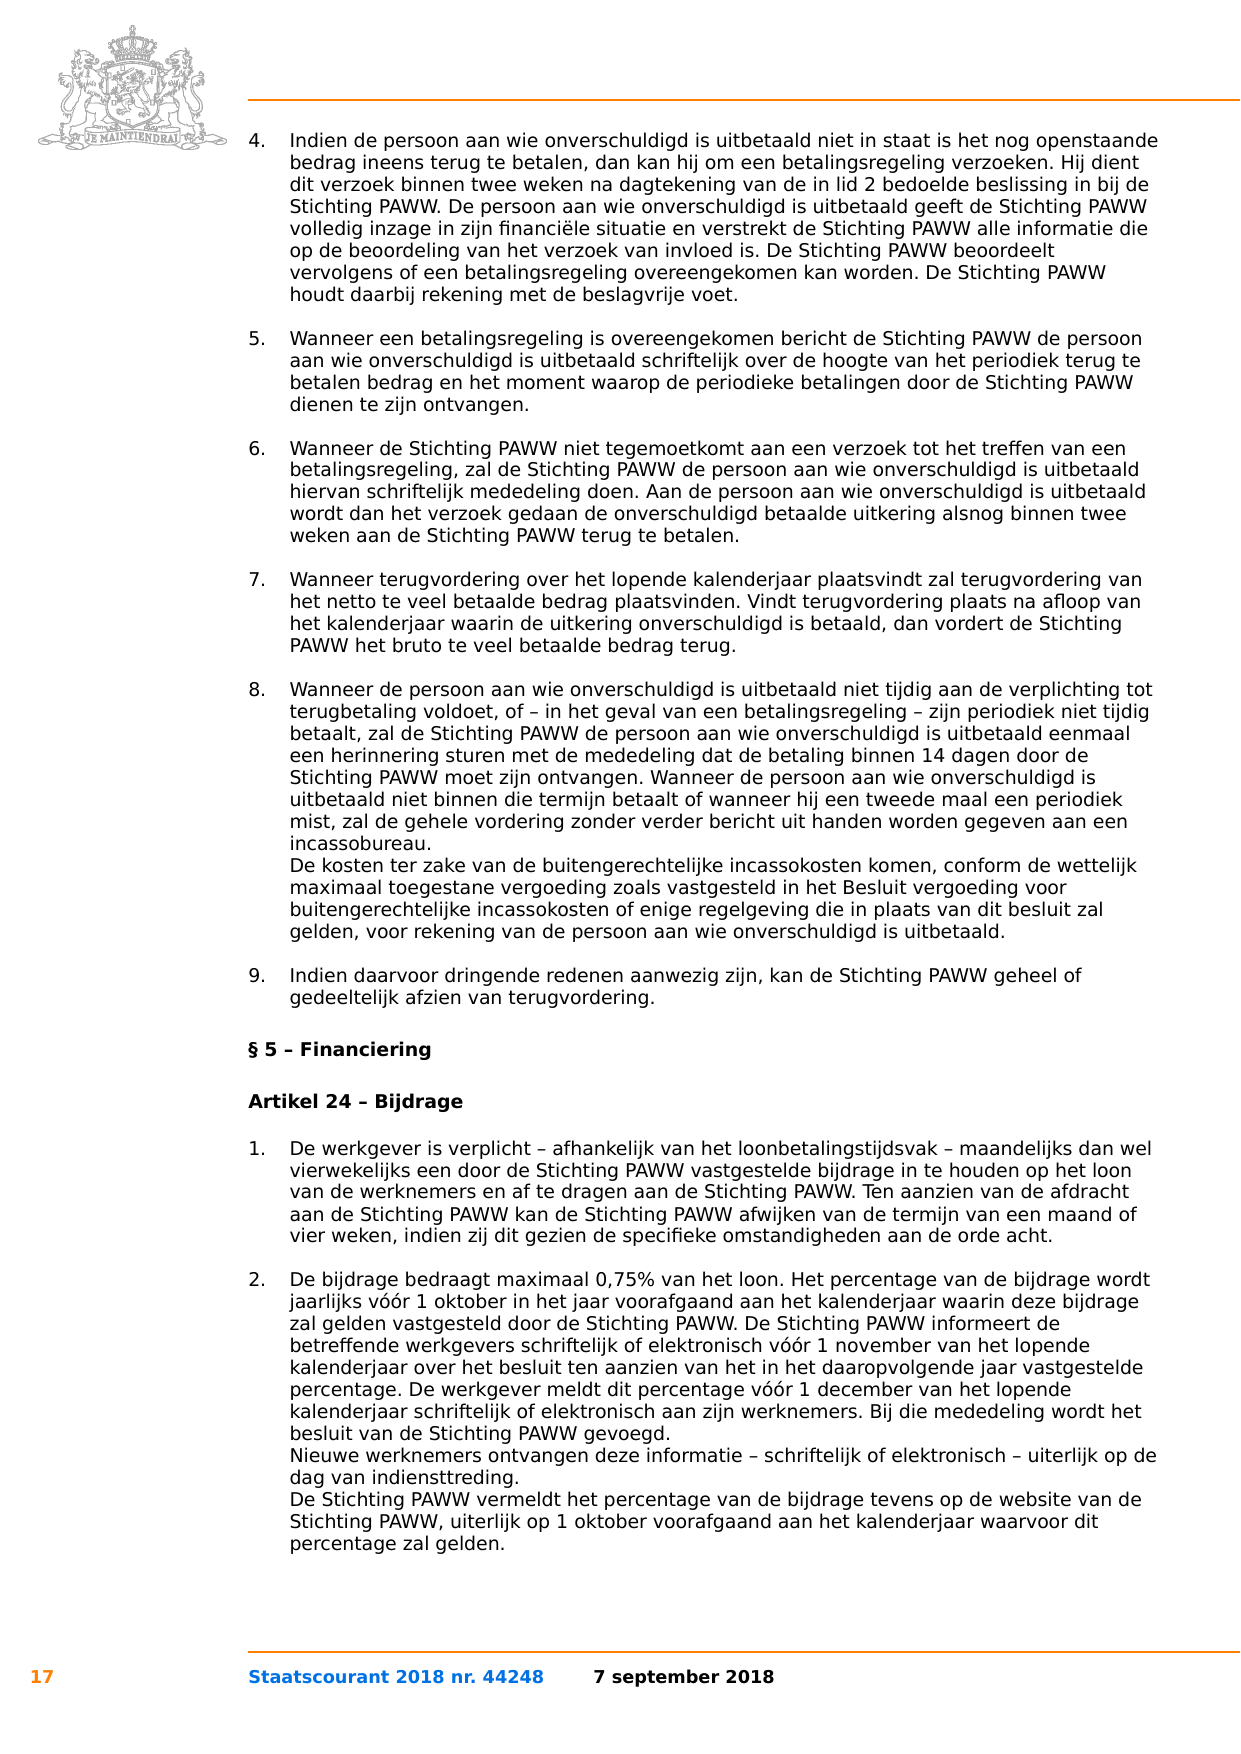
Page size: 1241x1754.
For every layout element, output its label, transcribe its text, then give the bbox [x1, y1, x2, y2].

text De kosten ter zake van de buitengerechtelijke incassokosten komen, conform de wettelijk maximaal toegestane vergoeding zoals vastgesteld in het Besluit vergoeding voor buitengerechtelijke incassokosten of enige regelgeving die in plaats van dit besluit zal gelden, voor rekening van de persoon aan wie onverschuldigd is uitbetaald. [289, 855, 1163, 943]
subtitle Artikel 24 – Bijdrage [248, 1091, 1163, 1112]
text 4. Indien de persoon aan wie onverschuldigd is uitbetaald niet in staat is het nog openstaande bedrag ineens terug te betalen, dan kan hij om een betalingsregeling verzoeken. Hij dient dit verzoek binnen twee weken na dagtekening van de in lid 2 bedoelde beslissing in bij de Stichting PAWW. De persoon aan wie onverschuldigd is uitbetaald geeft de Stichting PAWW volledig inzage in zijn financiële situatie en verstrekt de Stichting PAWW alle informatie die op de beoordeling van het verzoek van invloed is. De Stichting PAWW beoordeelt vervolgens of een betalingsregeling overeengekomen kan worden. De Stichting PAWW houdt daarbij rekening met de beslagvrije voet. [248, 130, 1163, 306]
picture [38, 25, 227, 150]
text 1. De werkgever is verplicht – afhankelijk van het loonbetalingstijdsvak – maandelijks dan wel vierwekelijks een door de Stichting PAWW vastgestelde bijdrage in te houden op het loon van de werknemers en af te dragen aan de Stichting PAWW. Ten aanzien van de afdracht aan de Stichting PAWW kan de Stichting PAWW afwijken van de termijn van een maand of vier weken, indien zij dit gezien de specifieke omstandigheden aan de orde acht. [248, 1137, 1163, 1247]
text 9. Indien daarvoor dringende redenen aanwezig zijn, kan de Stichting PAWW geheel of gedeeltelijk afzien van terugvordering. [248, 964, 1163, 1008]
subtitle § 5 – Financiering [248, 1038, 1163, 1061]
text De Stichting PAWW vermeldt het percentage van de bijdrage tevens op de website van de Stichting PAWW, uiterlijk op 1 oktober voorafgaand aan het kalenderjaar waarvoor dit percentage zal gelden. [289, 1489, 1163, 1555]
text 5. Wanneer een betalingsregeling is overeengekomen bericht de Stichting PAWW de persoon aan wie onverschuldigd is uitbetaald schriftelijk over de hoogte van het periodiek terug te betalen bedrag en het moment waarop de periodieke betalingen door de Stichting PAWW dienen te zijn ontvangen. [248, 328, 1163, 416]
text Nieuwe werknemers ontvangen deze informatie – schriftelijk of elektronisch – uiterlijk op de dag van indiensttreding. [289, 1445, 1163, 1489]
text 7. Wanneer terugvordering over het lopende kalenderjaar plaatsvindt zal terugvordering van het netto te veel betaalde bedrag plaatsvinden. Vindt terugvordering plaats na afloop van het kalenderjaar waarin de uitkering onverschuldigd is betaald, dan vordert de Stichting PAWW het bruto te veel betaalde bedrag terug. [248, 569, 1163, 657]
text 8. Wanneer de persoon aan wie onverschuldigd is uitbetaald niet tijdig aan de verplichting tot terugbetaling voldoet, of – in het geval van een betalingsregeling – zijn periodiek niet tijdig betaalt, zal de Stichting PAWW de persoon aan wie onverschuldigd is uitbetaald eenmaal een herinnering sturen met de mededeling dat de betaling binnen 14 dagen door de Stichting PAWW moet zijn ontvangen. Wanneer de persoon aan wie onverschuldigd is uitbetaald niet binnen die termijn betaalt of wanneer hij een tweede maal een periodiek mist, zal de gehele vordering zonder verder bericht uit handen worden gegeven aan een incassobureau. [248, 679, 1163, 855]
text 2. De bijdrage bedraagt maximaal 0,75% van het loon. Het percentage van de bijdrage wordt jaarlijks vóór 1 oktober in het jaar voorafgaand aan het kalenderjaar waarin deze bijdrage zal gelden vastgesteld door de Stichting PAWW. De Stichting PAWW informeert de betreffende werkgevers schriftelijk of elektronisch vóór 1 november van het lopende kalenderjaar over het besluit ten aanzien van het in het daaropvolgende jaar vastgestelde percentage. De werkgever meldt dit percentage vóór 1 december van het lopende kalenderjaar schriftelijk of elektronisch aan zijn werknemers. Bij die mededeling wordt het besluit van de Stichting PAWW gevoegd. [248, 1269, 1163, 1445]
text 6. Wanneer de Stichting PAWW niet tegemoetkomt aan een verzoek tot het treffen van een betalingsregeling, zal de Stichting PAWW de persoon aan wie onverschuldigd is uitbetaald hiervan schriftelijk mededeling doen. Aan de persoon aan wie onverschuldigd is uitbetaald wordt dan het verzoek gedaan de onverschuldigd betaalde uitkering alsnog binnen twee weken aan de Stichting PAWW terug te betalen. [248, 437, 1163, 547]
